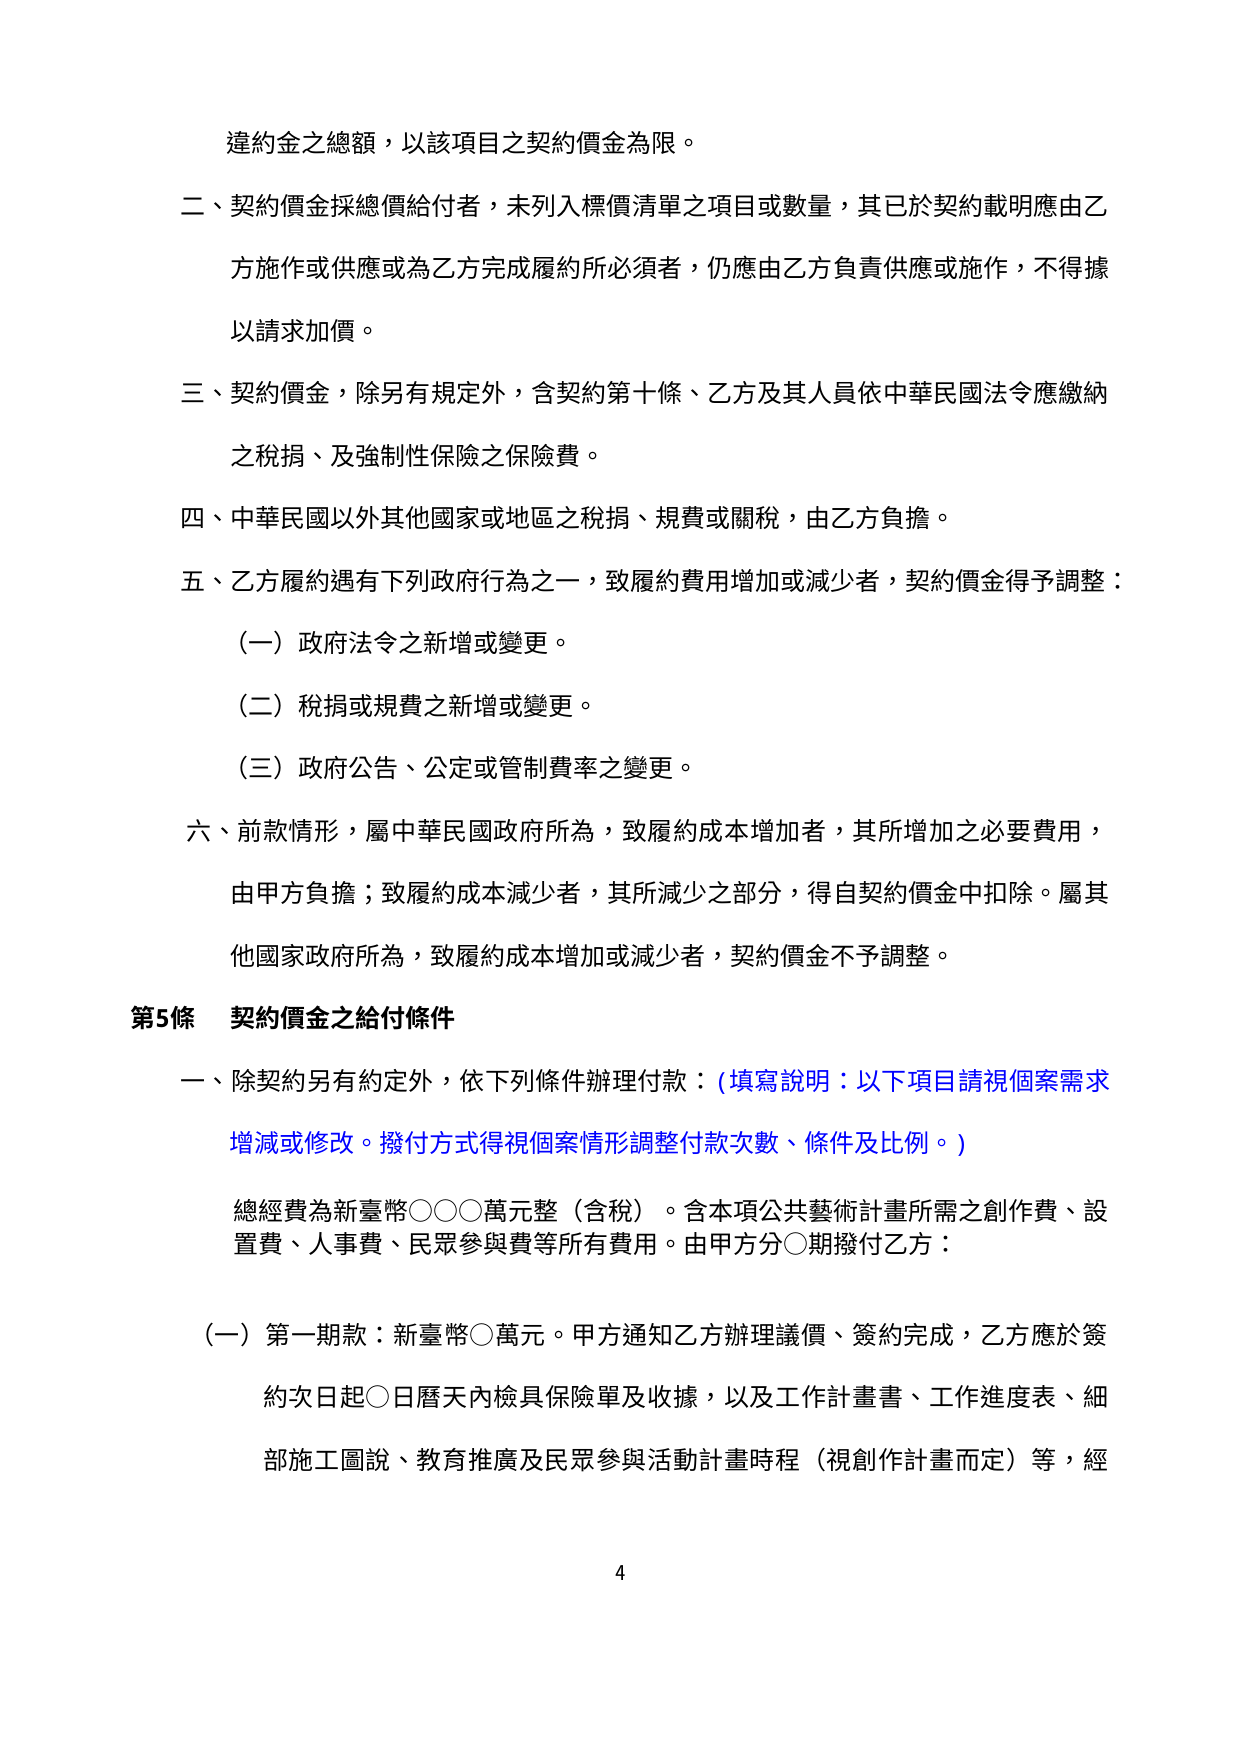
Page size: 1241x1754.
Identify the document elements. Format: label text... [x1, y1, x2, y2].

text 總經費為新臺幣○○○萬元整（含稅）。含本項公共藝術計畫所需之創作費、設置費、人事費、民眾參與費等所有費用。由甲方分○期撥付乙方： [233, 1194, 1110, 1261]
text （一）第一期款：新臺幣○萬元。甲方通知乙方辦理議價、簽約完成，乙方應於簽約次日起○日曆天內檢具保險單及收據，以及工作計畫書、工作進度表、細部施工圖說、教育推廣及民眾參與活動計畫時程（視創作計畫而定）等，經 [189, 1292, 1110, 1479]
list 契約價金之給付條件 [130, 975, 1110, 1038]
text （一）政府法令之新增或變更。 [180, 600, 1104, 663]
text 二、契約價金採總價給付者，未列入標價清單之項目或數量，其已於契約載明應由乙方施作或供應或為乙方完成履約所必須者，仍應由乙方負責供應或施作，不得據以請求加價。 [180, 163, 1110, 350]
text （二）稅捐或規費之新增或變更。 [180, 663, 1104, 725]
text 違約金之總額，以該項目之契約價金為限。 [226, 100, 1110, 163]
text 一、除契約另有約定外，依下列條件辦理付款：(填寫說明：以下項目請視個案需求增減或修改。撥付方式得視個案情形調整付款次數、條件及比例。) [180, 1038, 1110, 1163]
text 五、乙方履約遇有下列政府行為之一，致履約費用增加或減少者，契約價金得予調整： [180, 538, 1110, 600]
text 三、契約價金，除另有規定外，含契約第十條、乙方及其人員依中華民國法令應繳納之稅捐、及強制性保險之保險費。 [180, 350, 1110, 475]
text 六、前款情形，屬中華民國政府所為，致履約成本增加者，其所增加之必要費用，由甲方負擔；致履約成本減少者，其所減少之部分，得自契約價金中扣除。屬其他國家政府所為，致履約成本增加或減少者，契約價金不予調整。 [186, 788, 1110, 975]
text 四、中華民國以外其他國家或地區之稅捐、規費或關稅，由乙方負擔。 [180, 475, 1110, 538]
text （三）政府公告、公定或管制費率之變更。 [180, 725, 1104, 788]
